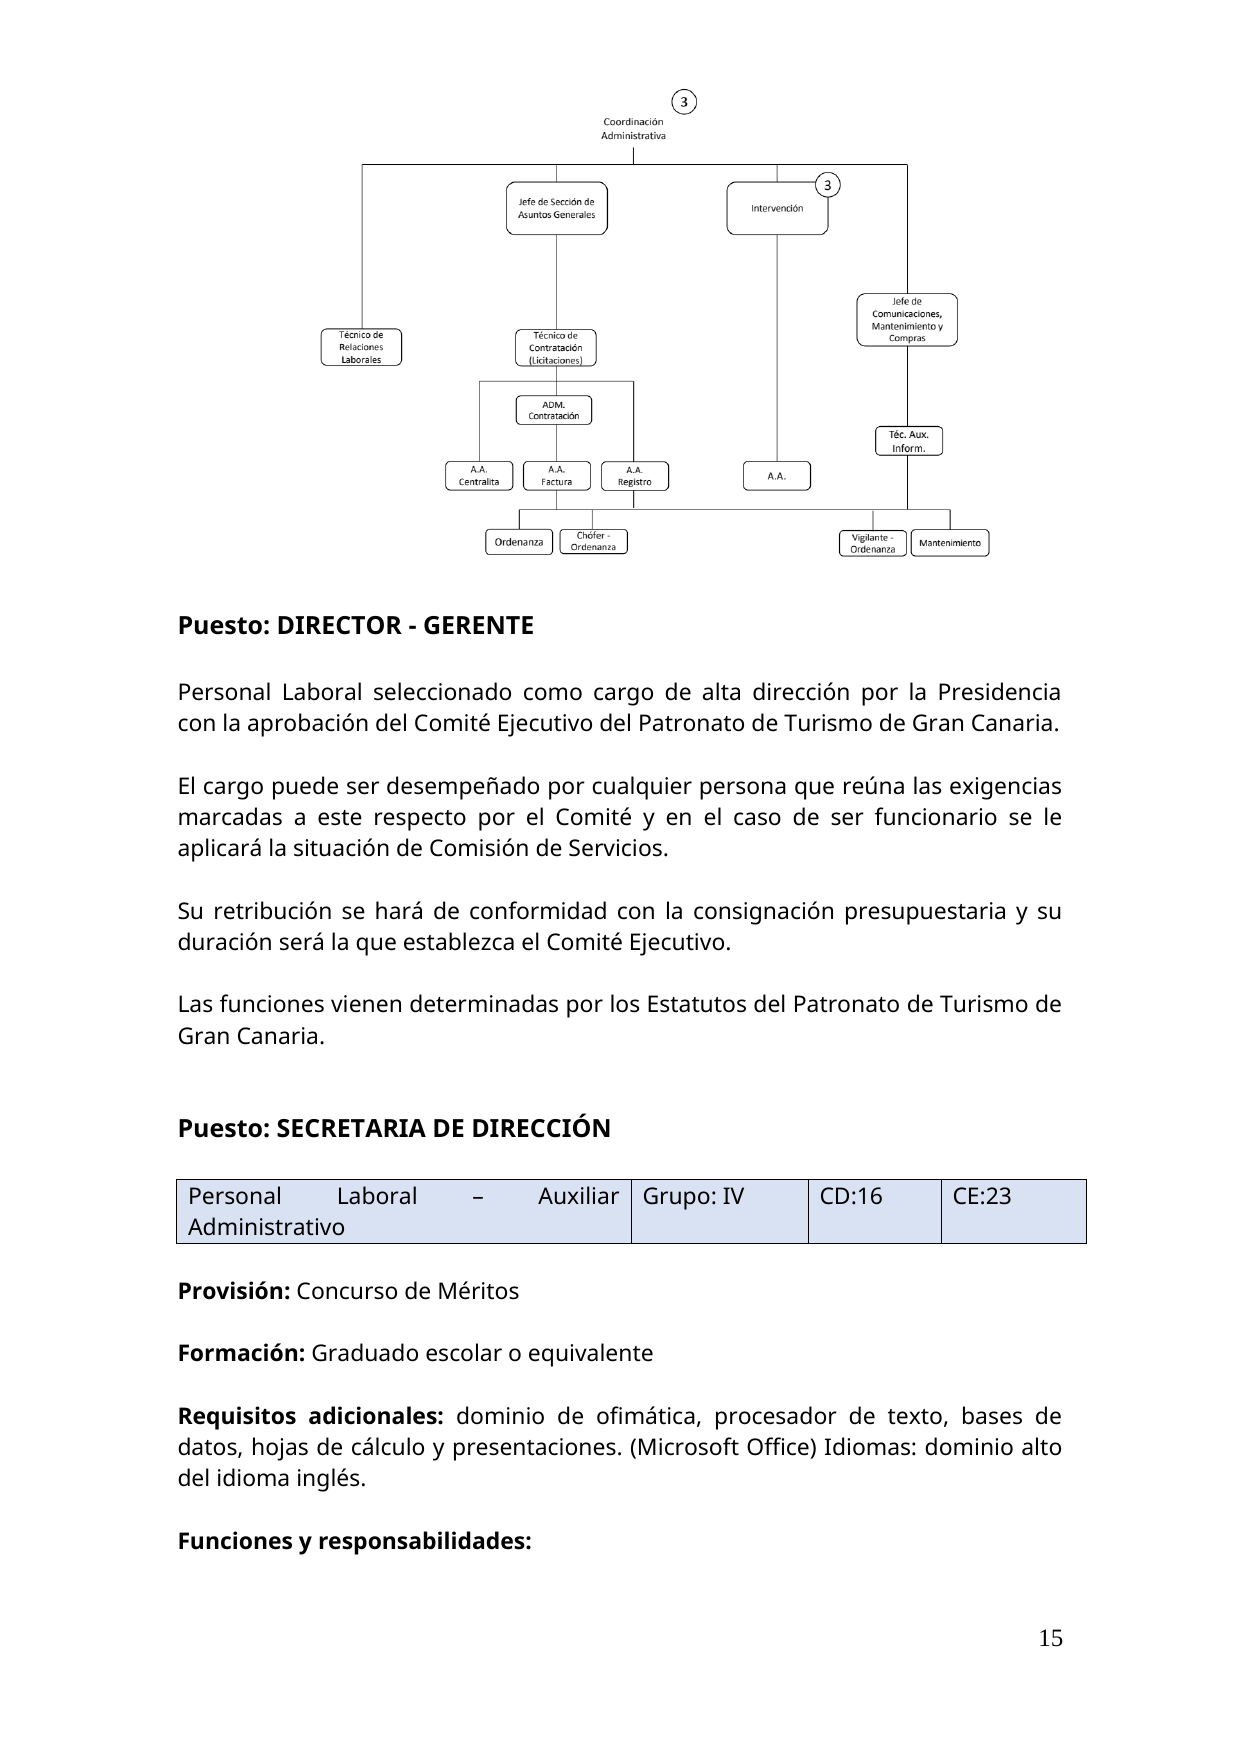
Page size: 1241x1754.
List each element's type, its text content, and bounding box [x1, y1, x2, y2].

text Requisitos adicionales: dominio de ofimática, procesador de texto, bases de datos, hojas de cálculo y presentaciones. (Microsoft Office) Idiomas: dominio alto del idioma inglés. [177, 1400, 1063, 1494]
text Formación: Graduado escolar o equivalente [177, 1337, 1063, 1369]
table_header Grupo: IV [632, 1180, 808, 1243]
text Puesto: DIRECTOR - GERENTE [177, 608, 1063, 642]
table_header CE:23 [942, 1180, 1086, 1243]
table_header Personal Laboral – Auxiliar Administrativo [177, 1180, 631, 1243]
text El cargo puede ser desempeñado por cualquier persona que reúna las exigencias marcadas a este respecto por el Comité y en el caso de ser funcionario se le aplicará la situación de Comisión de Servicios. [177, 770, 1063, 863]
text Funciones y responsabilidades: [177, 1525, 1063, 1556]
table_header CD:16 [809, 1180, 941, 1243]
text Su retribución se hará de conformidad con la consignación presupuestaria y su duración será la que establezca el Comité Ejecutivo. [177, 895, 1063, 957]
text Provisión: Concurso de Méritos [177, 1275, 1063, 1306]
subtitle Puesto: SECRETARIA DE DIRECCIÓN [177, 1111, 1063, 1145]
text Las funciones vienen determinadas por los Estatutos del Patronato de Turismo de Gran Canaria. [177, 988, 1063, 1051]
text Personal Laboral seleccionado como cargo de alta dirección por la Presidencia con la aprobación del Comité Ejecutivo del Patronato de Turismo de Gran Canaria. [177, 676, 1063, 738]
